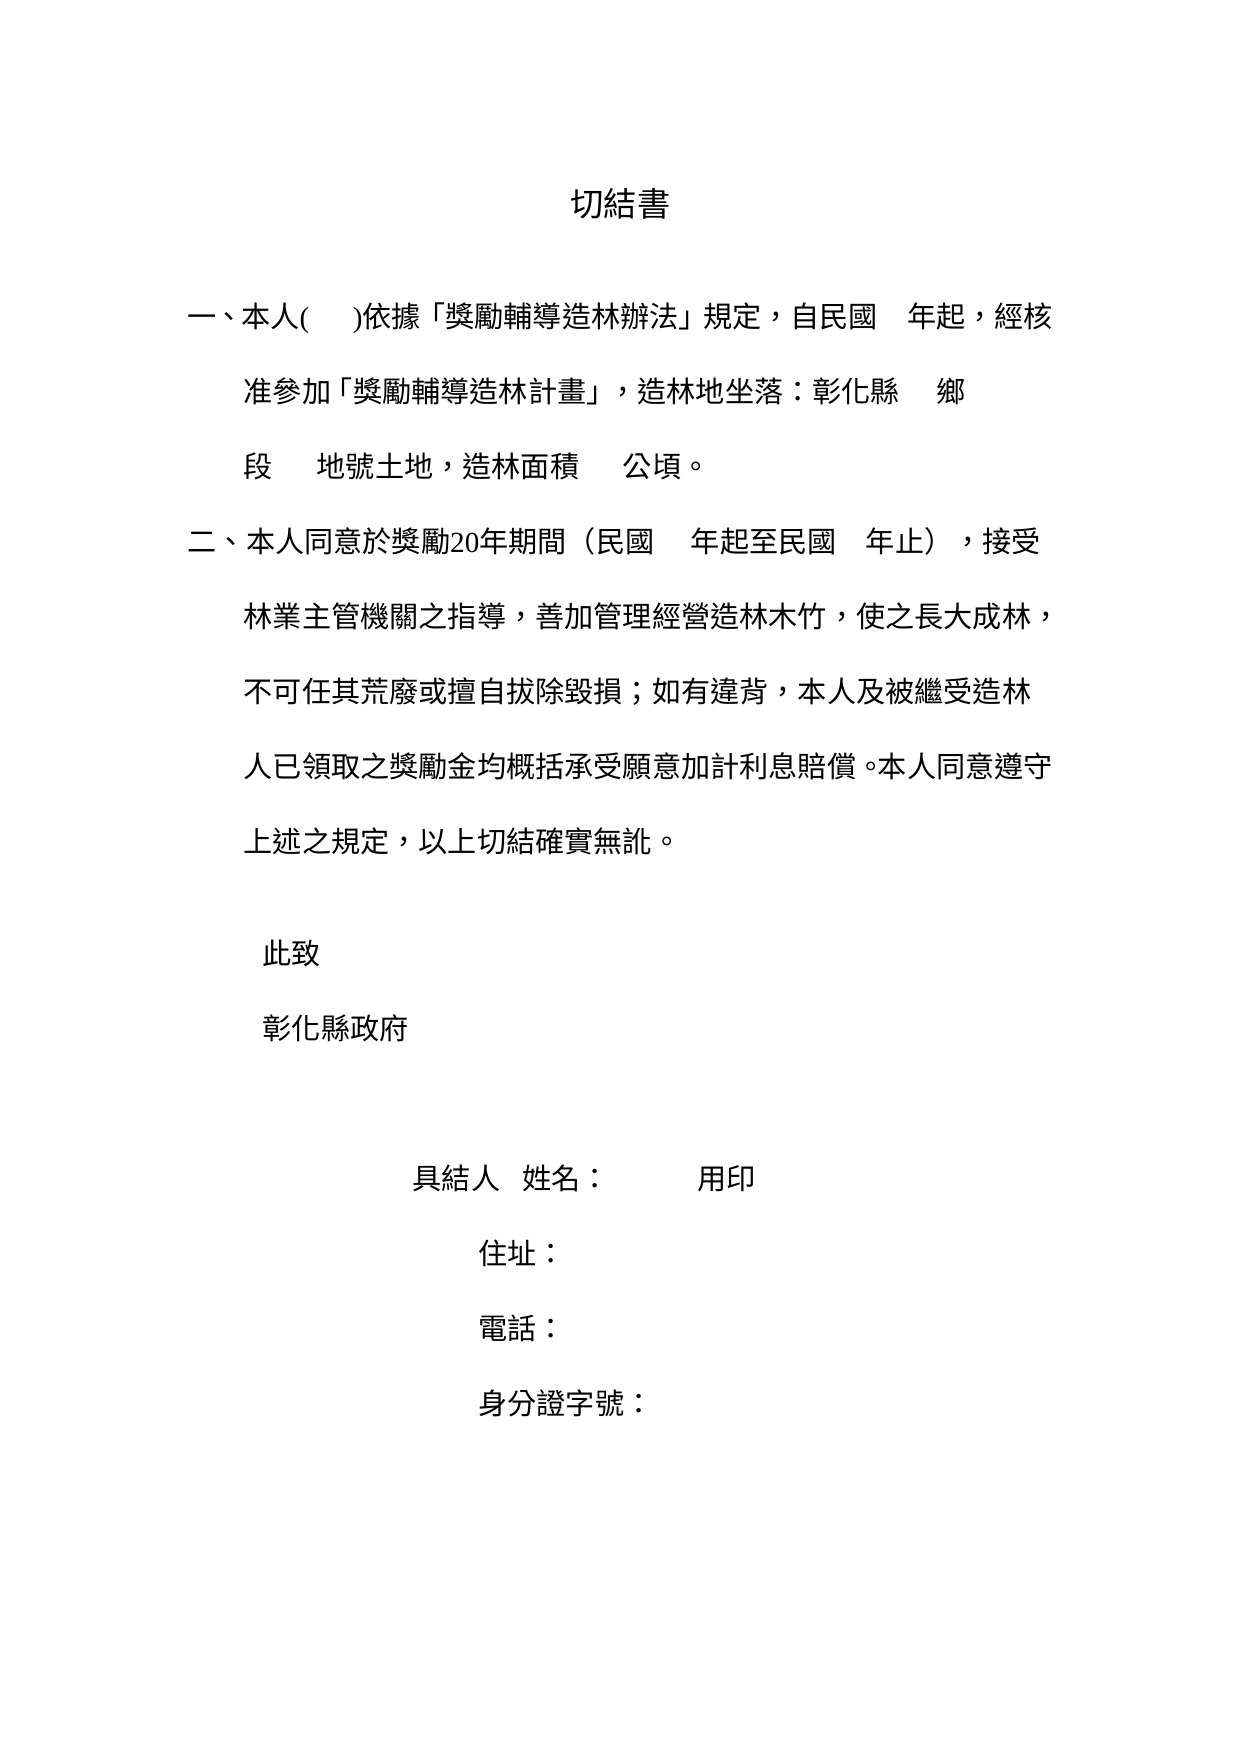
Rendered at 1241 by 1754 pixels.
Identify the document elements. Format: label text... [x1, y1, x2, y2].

text 一、本人( )依據「獎勵輔導造林辦法」規定，自民國 年起，經核准參加「獎勵輔導造林計畫」，造林地坐落：彰化縣 鄉 段 地號土地，造林面積 公頃。 [187, 277, 1053, 502]
text 切結書 [187, 164, 1053, 239]
text 二、本人同意於獎勵20年期間（民國 年起至民國 年止），接受林業主管機關之指導，善加管理經營造林木竹，使之長大成林，不可任其荒廢或擅自拔除毀損；如有違背，本人及被繼受造林人已領取之獎勵金均概括承受願意加計利息賠償。本人同意遵守上述之規定，以上切結確實無訛。 [187, 502, 1053, 877]
text 身分證字號： [187, 1364, 1053, 1439]
text 電話： [187, 1289, 1053, 1364]
text 此致 [187, 914, 1053, 989]
text 住址： [187, 1214, 1053, 1289]
text 彰化縣政府 [187, 989, 1053, 1064]
text 具結人 姓名： 用印 [187, 1139, 1053, 1214]
